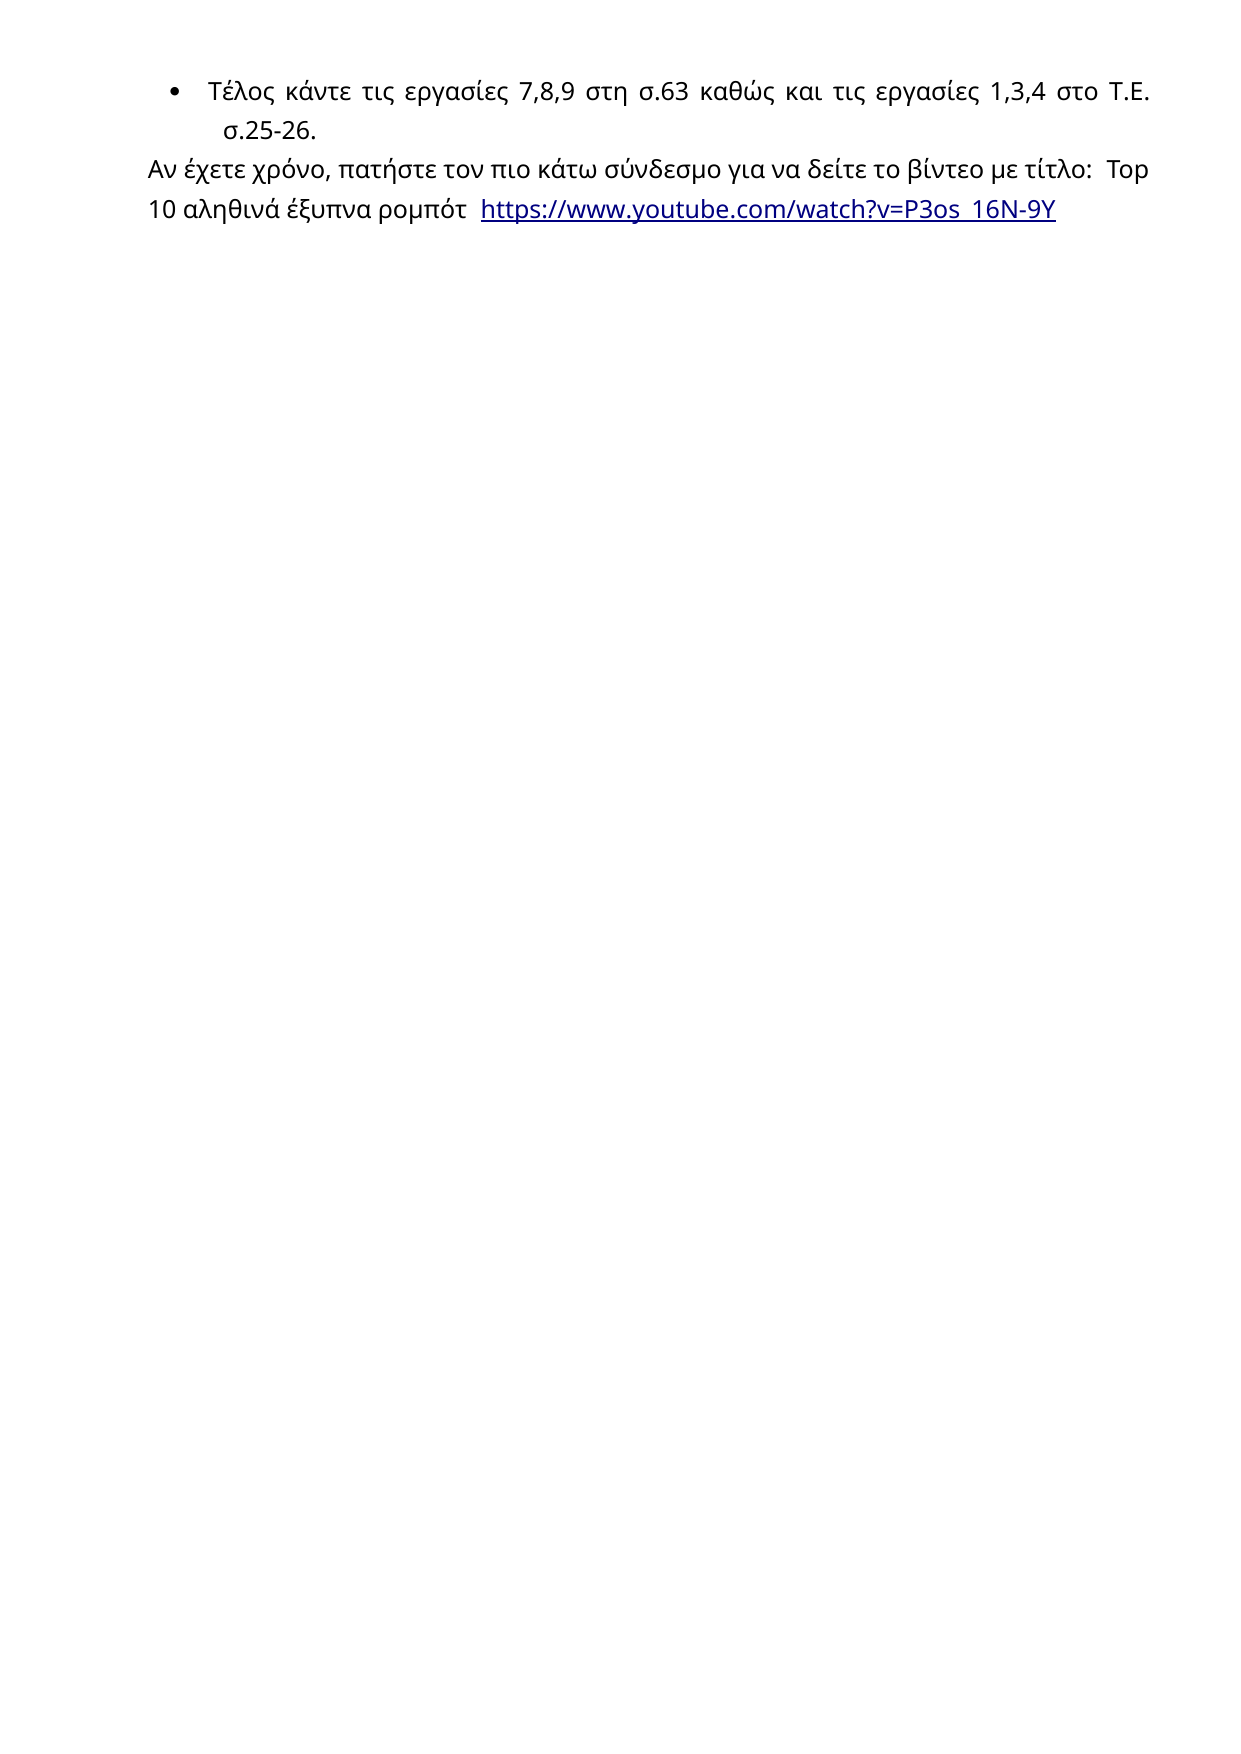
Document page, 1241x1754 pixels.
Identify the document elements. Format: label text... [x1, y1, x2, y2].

text Αν έχετε χρόνο, πατήστε τον πιο κάτω σύνδεσμο για να δείτε το βίντεο με τίτλο: Top 10 αληθινά έξυπνα ρομπότ https://www.youtube.com/watch?v=P3os_16N-9Y [148, 152, 1152, 225]
list Τέλος κάντε τις εργασίες 7,8,9 στη σ.63 καθώς και τις εργασίες 1,3,4 στο Τ.Ε. σ.25-26. [170, 74, 1152, 147]
